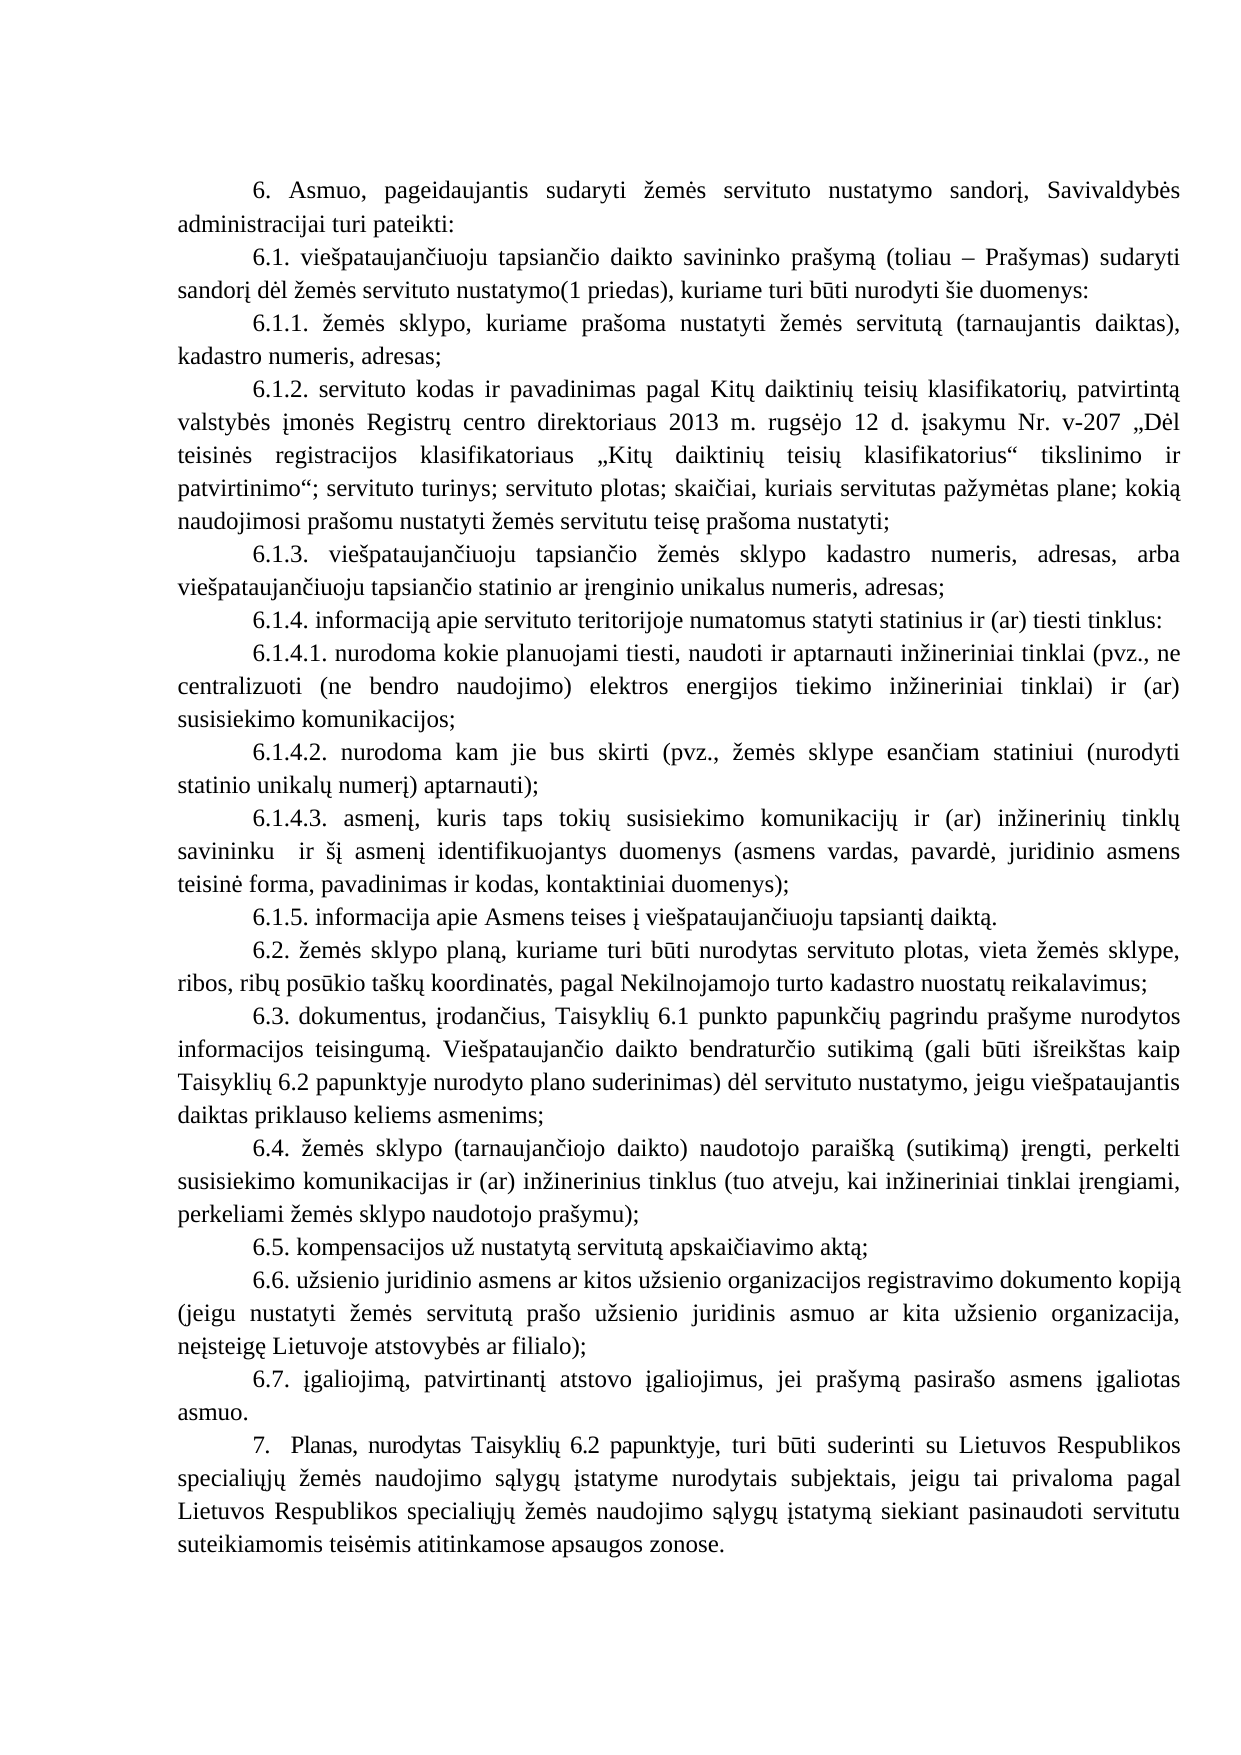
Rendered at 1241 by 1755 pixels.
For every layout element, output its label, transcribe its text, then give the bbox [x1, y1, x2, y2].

text 6.1.4. informaciją apie servituto teritorijoje numatomus statyti statinius ir (ar) tiesti tinklus: [177, 605, 1181, 634]
text 6.5. kompensacijos už nustatytą servitutą apskaičiavimo aktą; [177, 1232, 1181, 1261]
text 6.1.2. servituto kodas ir pavadinimas pagal Kitų daiktinių teisių klasifikatorių, patvirtintą valstybės įmonės Registrų centro direktoriaus 2013 m. rugsėjo 12 d. įsakymu Nr. v-207 „Dėl teisinės registracijos klasifikatoriaus „Kitų daiktinių teisių klasifikatorius“ tikslinimo ir patvirtinimo“; servituto turinys; servituto plotas; skaičiai, kuriais servitutas pažymėtas plane; kokią naudojimosi prašomu nustatyti žemės servitutu teisę prašoma nustatyti; [177, 374, 1181, 534]
text 6. Asmuo, pageidaujantis sudaryti žemės servituto nustatymo sandorį, Savivaldybės administracijai turi pateikti: [177, 176, 1181, 237]
text 6.1.1. žemės sklypo, kuriame prašoma nustatyti žemės servitutą (tarnaujantis daiktas), kadastro numeris, adresas; [177, 308, 1181, 369]
text 6.3. dokumentus, įrodančius, Taisyklių 6.1 punkto papunkčių pagrindu prašyme nurodytos informacijos teisingumą. Viešpataujančio daikto bendraturčio sutikimą (gali būti išreikštas kaip Taisyklių 6.2 papunktyje nurodyto plano suderinimas) dėl servituto nustatymo, jeigu viešpataujantis daiktas priklauso keliems asmenims; [177, 1001, 1181, 1129]
text 6.1.4.1. nurodoma kokie planuojami tiesti, naudoti ir aptarnauti inžineriniai tinklai (pvz., ne centralizuoti (ne bendro naudojimo) elektros energijos tiekimo inžineriniai tinklai) ir (ar) susisiekimo komunikacijos; [177, 638, 1181, 733]
text 6.1.3. viešpataujančiuoju tapsiančio žemės sklypo kadastro numeris, adresas, arba viešpataujančiuoju tapsiančio statinio ar įrenginio unikalus numeris, adresas; [177, 539, 1181, 601]
text 7. Planas, nurodytas Taisyklių 6.2 papunktyje, turi būti suderinti su Lietuvos Respublikos specialiųjų žemės naudojimo sąlygų įstatyme nurodytais subjektais, jeigu tai privaloma pagal Lietuvos Respublikos specialiųjų žemės naudojimo sąlygų įstatymą siekiant pasinaudoti servitutu suteikiamomis teisėmis atitinkamose apsaugos zonose. [177, 1430, 1181, 1558]
text 6.1.4.3. asmenį, kuris taps tokių susisiekimo komunikacijų ir (ar) inžinerinių tinklų savininku ir šį asmenį identifikuojantys duomenys (asmens vardas, pavardė, juridinio asmens teisinė forma, pavadinimas ir kodas, kontaktiniai duomenys); [177, 803, 1181, 898]
text 6.6. užsienio juridinio asmens ar kitos užsienio organizacijos registravimo dokumento kopiją (jeigu nustatyti žemės servitutą prašo užsienio juridinis asmuo ar kita užsienio organizacija, neįsteigę Lietuvoje atstovybės ar filialo); [177, 1265, 1181, 1360]
text 6.1.5. informacija apie Asmens teises į viešpataujančiuoju tapsiantį daiktą. [177, 902, 1181, 931]
text 6.1. viešpataujančiuoju tapsiančio daikto savininko prašymą (toliau – Prašymas) sudaryti sandorį dėl žemės servituto nustatymo(1 priedas), kuriame turi būti nurodyti šie duomenys: [177, 242, 1181, 303]
text 6.2. žemės sklypo planą, kuriame turi būti nurodytas servituto plotas, vieta žemės sklype, ribos, ribų posūkio taškų koordinatės, pagal Nekilnojamojo turto kadastro nuostatų reikalavimus; [177, 935, 1181, 997]
text 6.7. įgaliojimą, patvirtinantį atstovo įgaliojimus, jei prašymą pasirašo asmens įgaliotas asmuo. [177, 1364, 1181, 1426]
text 6.4. žemės sklypo (tarnaujančiojo daikto) naudotojo paraišką (sutikimą) įrengti, perkelti susisiekimo komunikacijas ir (ar) inžinerinius tinklus (tuo atveju, kai inžineriniai tinklai įrengiami, perkeliami žemės sklypo naudotojo prašymu); [177, 1133, 1181, 1228]
text 6.1.4.2. nurodoma kam jie bus skirti (pvz., žemės sklype esančiam statiniui (nurodyti statinio unikalų numerį) aptarnauti); [177, 737, 1181, 799]
